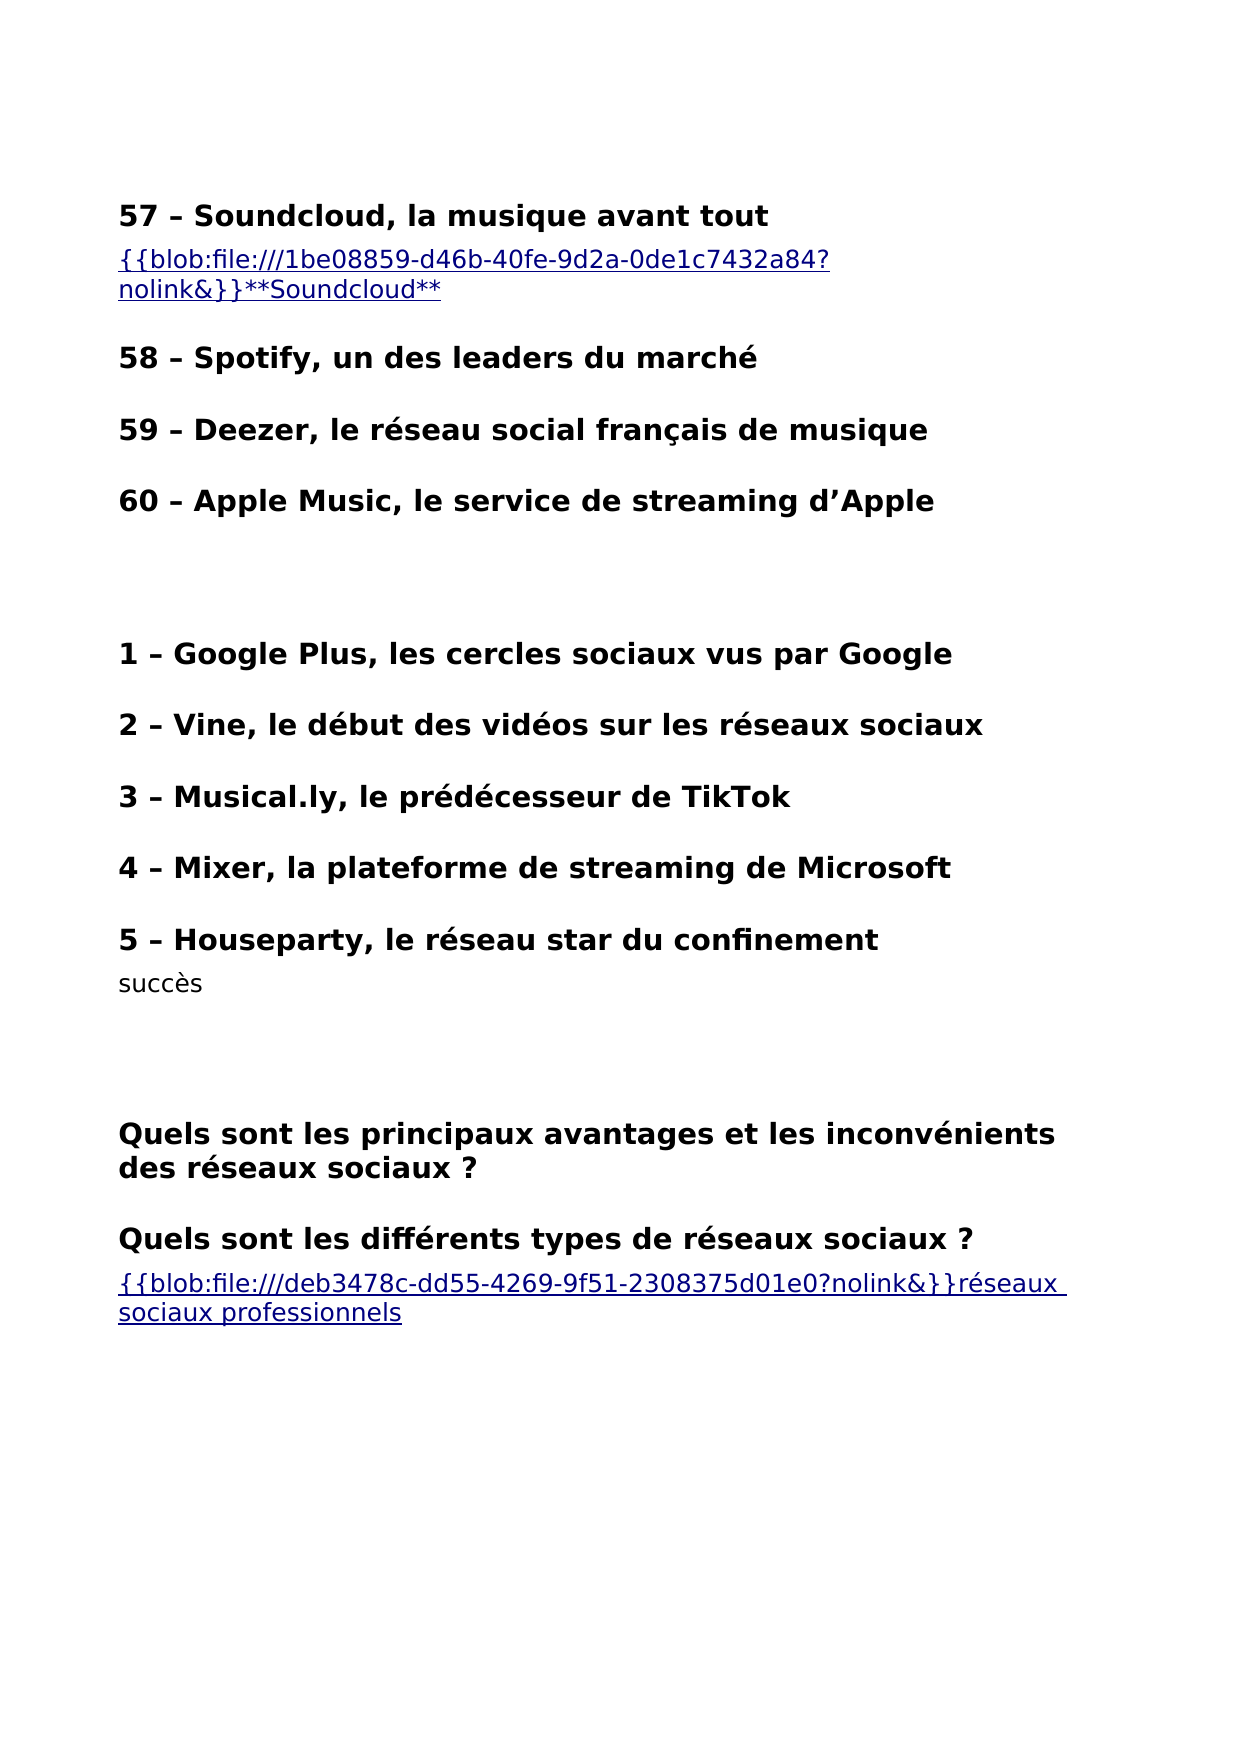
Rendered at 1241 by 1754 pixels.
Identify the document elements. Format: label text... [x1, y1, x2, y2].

subtitle 60 – Apple Music, le service de streaming d’Apple [118, 484, 1122, 518]
subtitle Quels sont les différents types de réseaux sociaux ? [118, 1223, 1122, 1257]
subtitle 2 – Vine, le début des vidéos sur les réseaux sociaux [118, 708, 1122, 742]
subtitle 59 – Deezer, le réseau social français de musique [118, 413, 1122, 447]
subtitle Quels sont les principaux avantages et les inconvénients des réseaux sociaux ? [118, 1117, 1122, 1185]
subtitle 58 – Spotify, un des leaders du marché [118, 342, 1122, 376]
subtitle 1 – Google Plus, les cercles sociaux vus par Google [118, 637, 1122, 671]
text succès [118, 969, 1122, 998]
subtitle 3 – Musical.ly, le prédécesseur de TikTok [118, 780, 1122, 814]
subtitle 4 – Mixer, la plateforme de streaming de Microsoft [118, 851, 1122, 885]
text {{blob:file:///1be08859-d46b-40fe-9d2a-0de1c7432a84?nolink&}}**Soundcloud** [118, 246, 1122, 304]
text {{blob:file:///deb3478c-dd55-4269-9f51-2308375d01e0?nolink&}}réseaux sociaux professionnels [118, 1269, 1122, 1327]
subtitle 5 – Houseparty, le réseau star du confinement [118, 923, 1122, 957]
subtitle 57 – Soundcloud, la musique avant tout [118, 199, 1122, 233]
